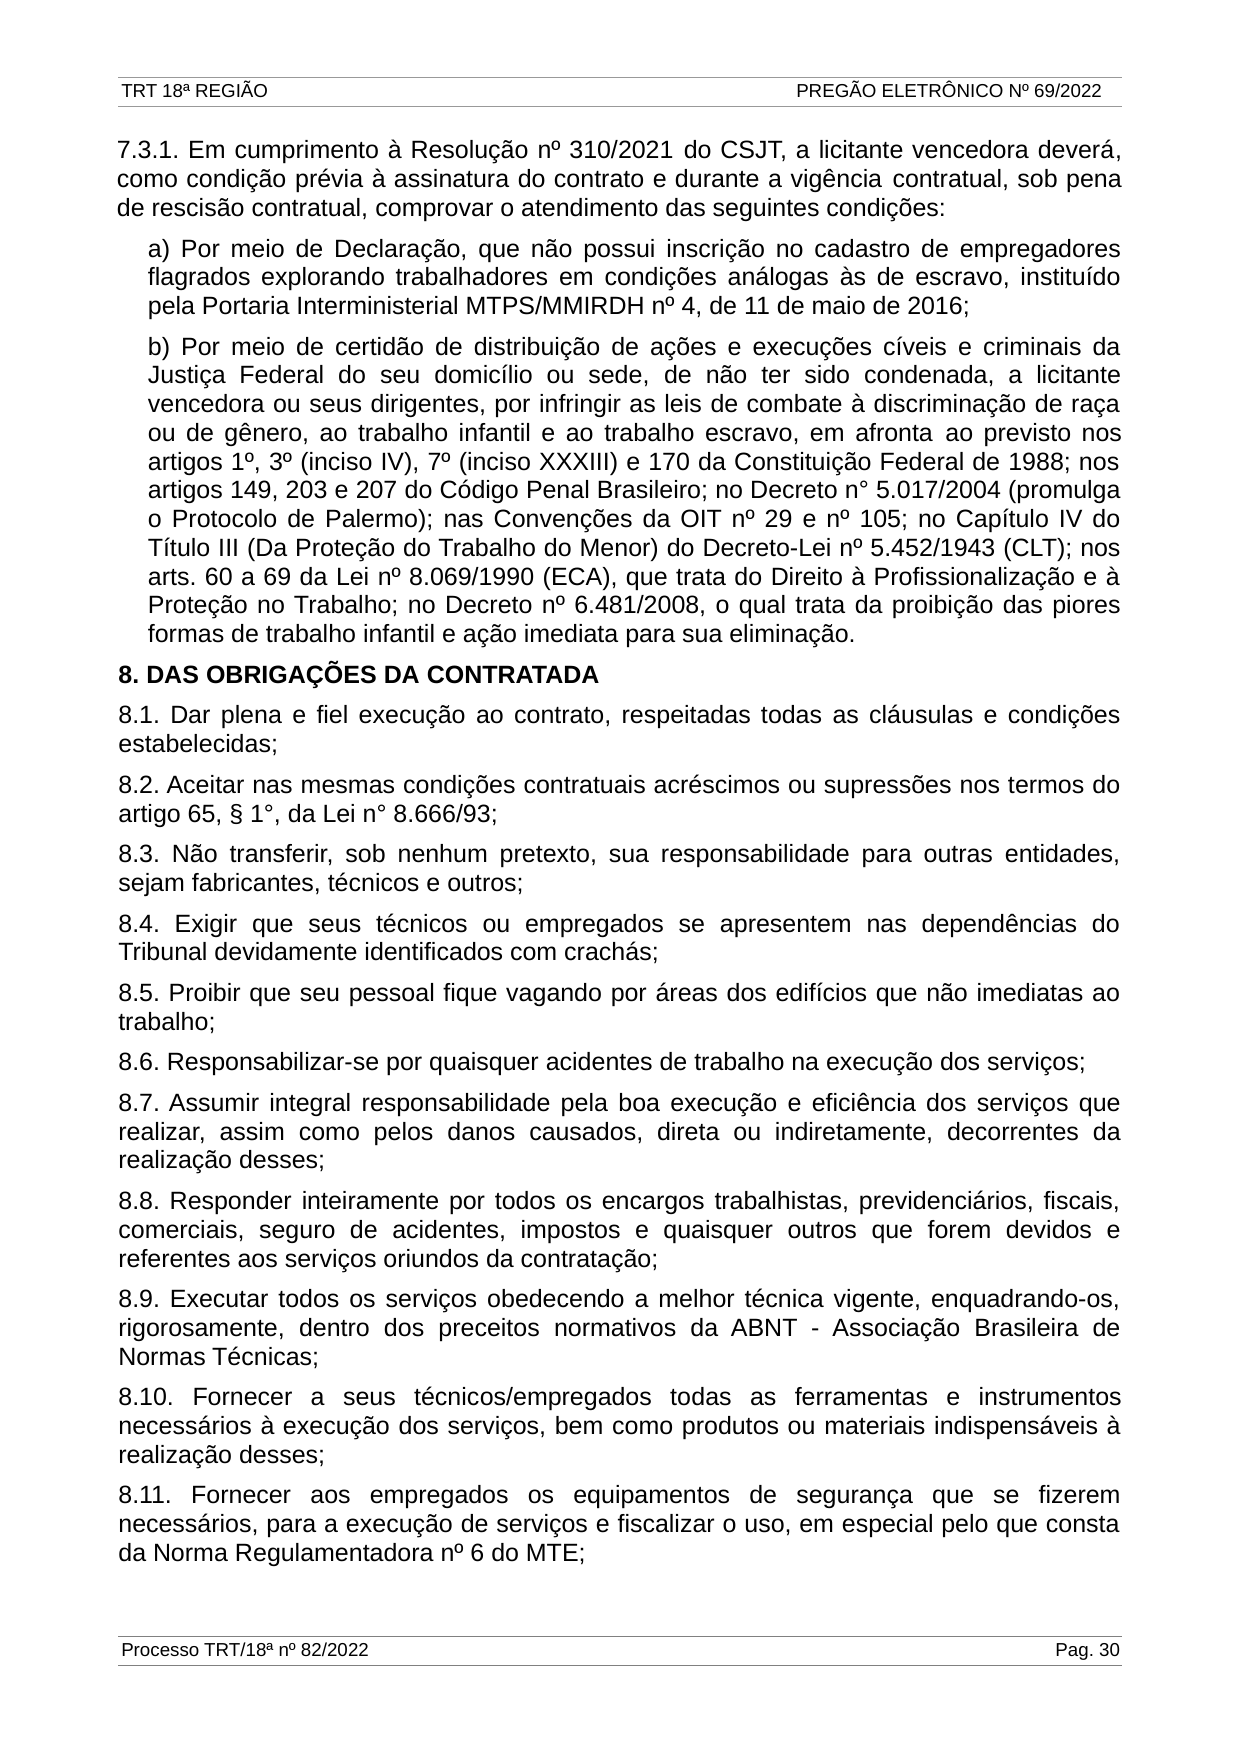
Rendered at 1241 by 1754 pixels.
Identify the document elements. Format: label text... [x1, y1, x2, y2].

text 8.1. Dar plena e fiel execução ao contrato, respeitadas todas as cláusulas e condições estabelecidas; [118, 701, 1122, 758]
text 8.11. Fornecer aos empregados os equipamentos de segurança que se fizerem necessários, para a execução de serviços e fiscalizar o uso, em especial pelo que consta da Norma Regulamentadora nº 6 do MTE; [118, 1481, 1122, 1567]
text 8. DAS OBRIGAÇÕES DA CONTRATADA [118, 660, 1122, 689]
text 7.3.1. Em cumprimento à Resolução nº 310/2021 do CSJT, a licitante vencedora deverá, como condição prévia à assinatura do contrato e durante a vigência contratual, sob pena de rescisão contratual, comprovar o atendimento das seguintes condições: [117, 136, 1122, 222]
text 8.3. Não transferir, sob nenhum pretexto, sua responsabilidade para outras entidades, sejam fabricantes, técnicos e outros; [118, 839, 1122, 897]
text 8.7. Assumir integral responsabilidade pela boa execução e eficiência dos serviços que realizar, assim como pelos danos causados, direta ou indiretamente, decorrentes da realização desses; [118, 1088, 1122, 1174]
text a) Por meio de Declaração, que não possui inscrição no cadastro de empregadores flagrados explorando trabalhadores em condições análogas às de escravo, instituído pela Portaria Interministerial MTPS/MMIRDH nº 4, de 11 de maio de 2016; [148, 234, 1122, 320]
text b) Por meio de certidão de distribuição de ações e execuções cíveis e criminais da Justiça Federal do seu domicílio ou sede, de não ter sido condenada, a licitante vencedora ou seus dirigentes, por infringir as leis de combate à discriminação de raça ou de gênero, ao trabalho infantil e ao trabalho escravo, em afronta ao previsto nos artigos 1º, 3º (inciso IV), 7º (inciso XXXIII) e 170 da Constituição Federal de 1988; nos artigos 149, 203 e 207 do Código Penal Brasileiro; no Decreto n° 5.017/2004 (promulga o Protocolo de Palermo); nas Convenções da OIT nº 29 e nº 105; no Capítulo IV do Título III (Da Proteção do Trabalho do Menor) do Decreto-Lei nº 5.452/1943 (CLT); nos arts. 60 a 69 da Lei nº 8.069/1990 (ECA), que trata do Direito à Profissionalização e à Proteção no Trabalho; no Decreto nº 6.481/2008, o qual trata da proibição das piores formas de trabalho infantil e ação imediata para sua eliminação. [148, 332, 1122, 648]
text 8.5. Proibir que seu pessoal fique vagando por áreas dos edifícios que não imediatas ao trabalho; [118, 978, 1122, 1036]
text 8.10. Fornecer a seus técnicos/empregados todas as ferramentas e instrumentos necessários à execução dos serviços, bem como produtos ou materiais indispensáveis à realização desses; [118, 1382, 1122, 1469]
text 8.8. Responder inteiramente por todos os encargos trabalhistas, previdenciários, fiscais, comerciais, seguro de acidentes, impostos e quaisquer outros que forem devidos e referentes aos serviços oriundos da contratação; [118, 1186, 1122, 1272]
text 8.4. Exigir que seus técnicos ou empregados se apresentem nas dependências do Tribunal devidamente identificados com crachás; [118, 909, 1122, 966]
text 8.6. Responsabilizar-se por quaisquer acidentes de trabalho na execução dos serviços; [118, 1047, 1122, 1076]
text 8.9. Executar todos os serviços obedecendo a melhor técnica vigente, enquadrando-os, rigorosamente, dentro dos preceitos normativos da ABNT - Associação Brasileira de Normas Técnicas; [118, 1284, 1122, 1371]
text 8.2. Aceitar nas mesmas condições contratuais acréscimos ou supressões nos termos do artigo 65, § 1°, da Lei n° 8.666/93; [118, 770, 1122, 827]
